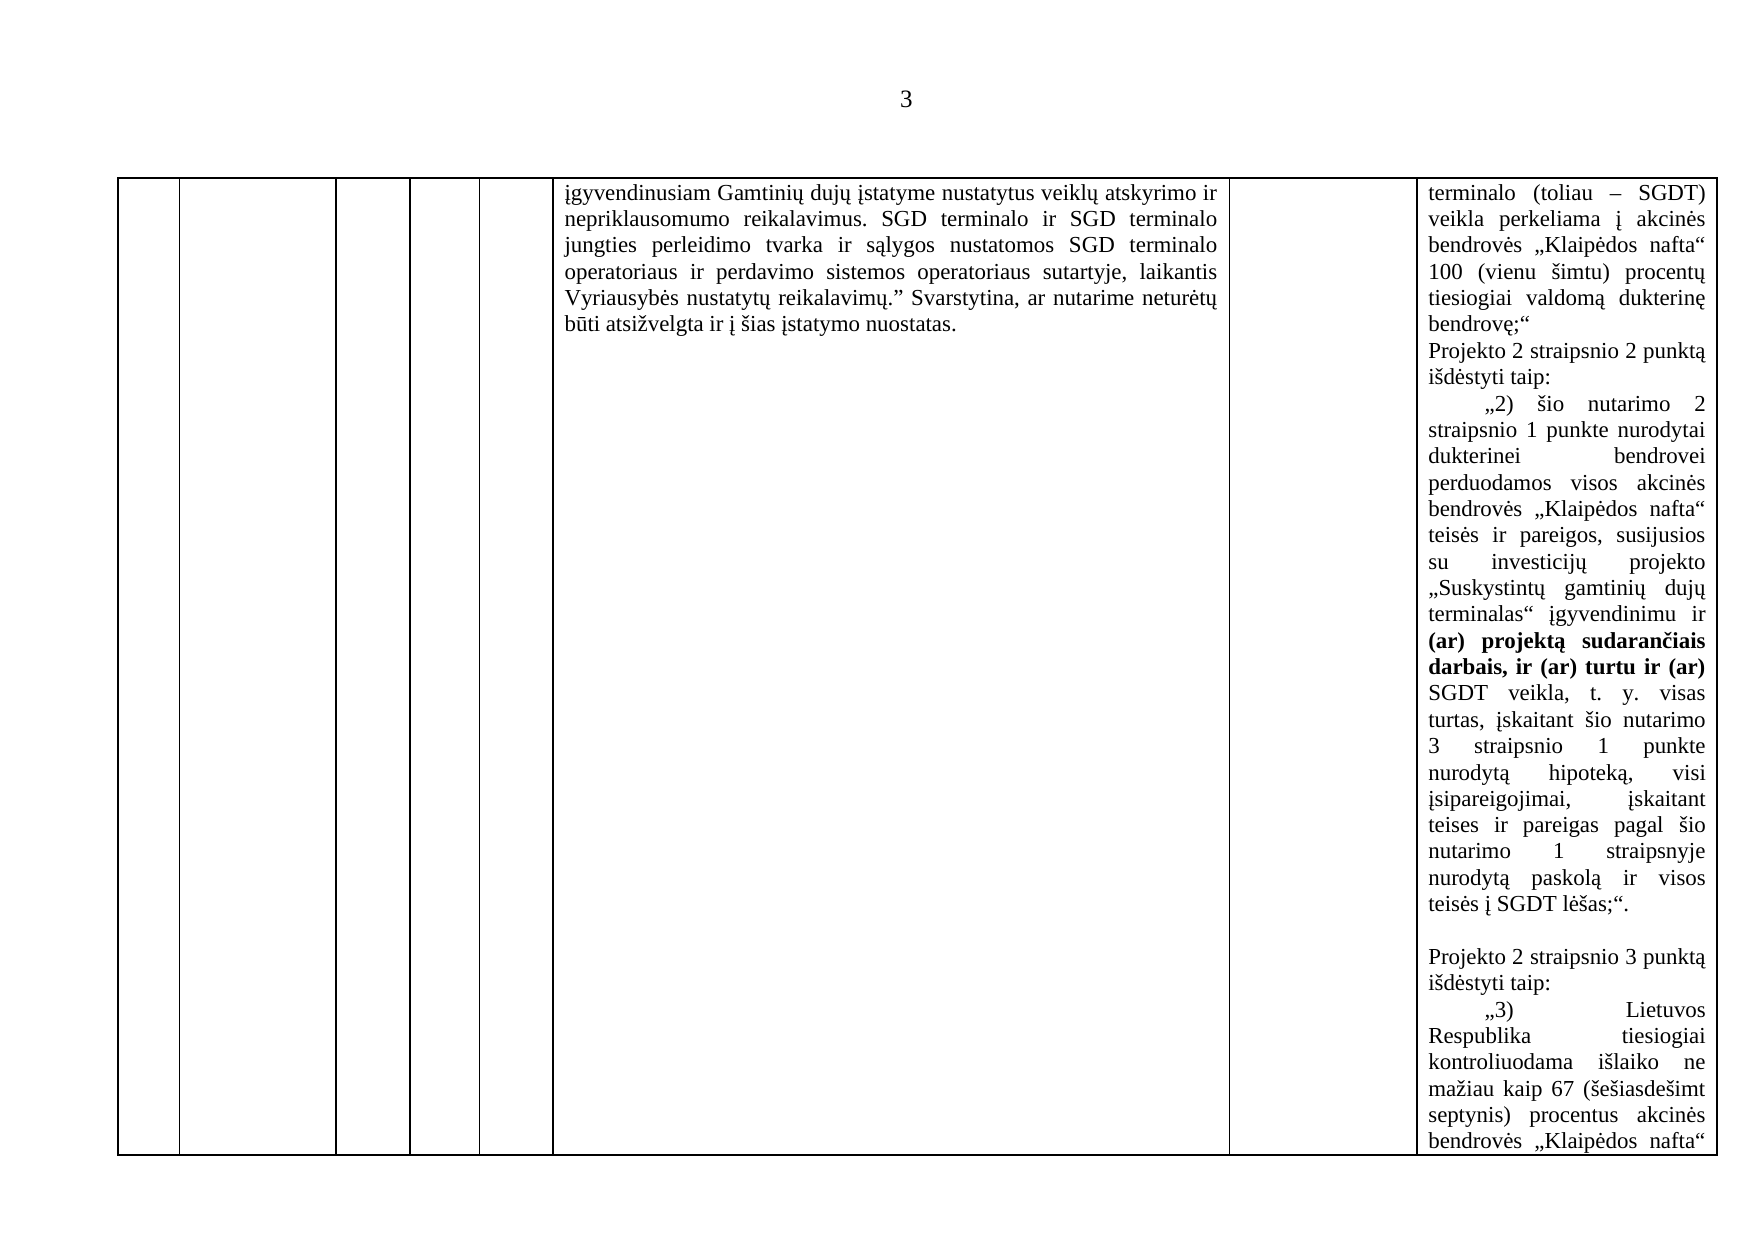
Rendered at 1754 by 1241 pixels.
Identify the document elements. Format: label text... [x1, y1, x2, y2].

table_cell įgyvendinusiam Gamtinių dujų įstatyme nustatytus veiklų atskyrimo ir nepriklausomumo reikalavimus. SGD terminalo ir SGD terminalo jungties perleidimo tvarka ir sąlygos nustatomos SGD terminalo operatoriaus ir perdavimo sistemos operatoriaus sutartyje, laikantis Vyriausybės nustatytų reikalavimų.” Svarstytina, ar nutarime neturėtų būti atsižvelgta ir į šias įstatymo nuostatas. [554, 179, 1229, 1154]
table_cell [480, 179, 552, 1154]
table_cell [119, 179, 179, 1154]
table_cell [180, 179, 335, 1154]
table_cell [411, 179, 479, 1154]
table_cell [1230, 179, 1416, 1154]
table_cell terminalo (toliau – SGDT) veikla perkeliama į akcinės bendrovės „Klaipėdos nafta“ 100 (vienu šimtu) procentų tiesiogiai valdomą dukterinę bendrovę;“ Projekto 2 straipsnio 2 punktą išdėstyti taip: „2) šio nutarimo 2 straipsnio 1 punkte nurodytai dukterinei bendrovei perduodamos visos akcinės bendrovės „Klaipėdos nafta“ teisės ir pareigos, susijusios su investicijų projekto „Suskystintų gamtinių dujų terminalas“ įgyvendinimu ir (ar) projektą sudarančiais darbais, ir (ar) turtu ir (ar) SGDT veikla, t. y. visas turtas, įskaitant šio nutarimo 3 straipsnio 1 punkte nurodytą hipoteką, visi įsipareigojimai, įskaitant teises ir pareigas pagal šio nutarimo 1 straipsnyje nurodytą paskolą ir visos teisės į SGDT lėšas;“. Projekto 2 straipsnio 3 punktą išdėstyti taip: „3) Lietuvos Respublika tiesiogiai kontroliuodama išlaiko ne mažiau kaip 67 (šešiasdešimt septynis) procentus akcinės bendrovės „Klaipėdos nafta“ [1418, 179, 1716, 1154]
table_cell [337, 179, 409, 1154]
